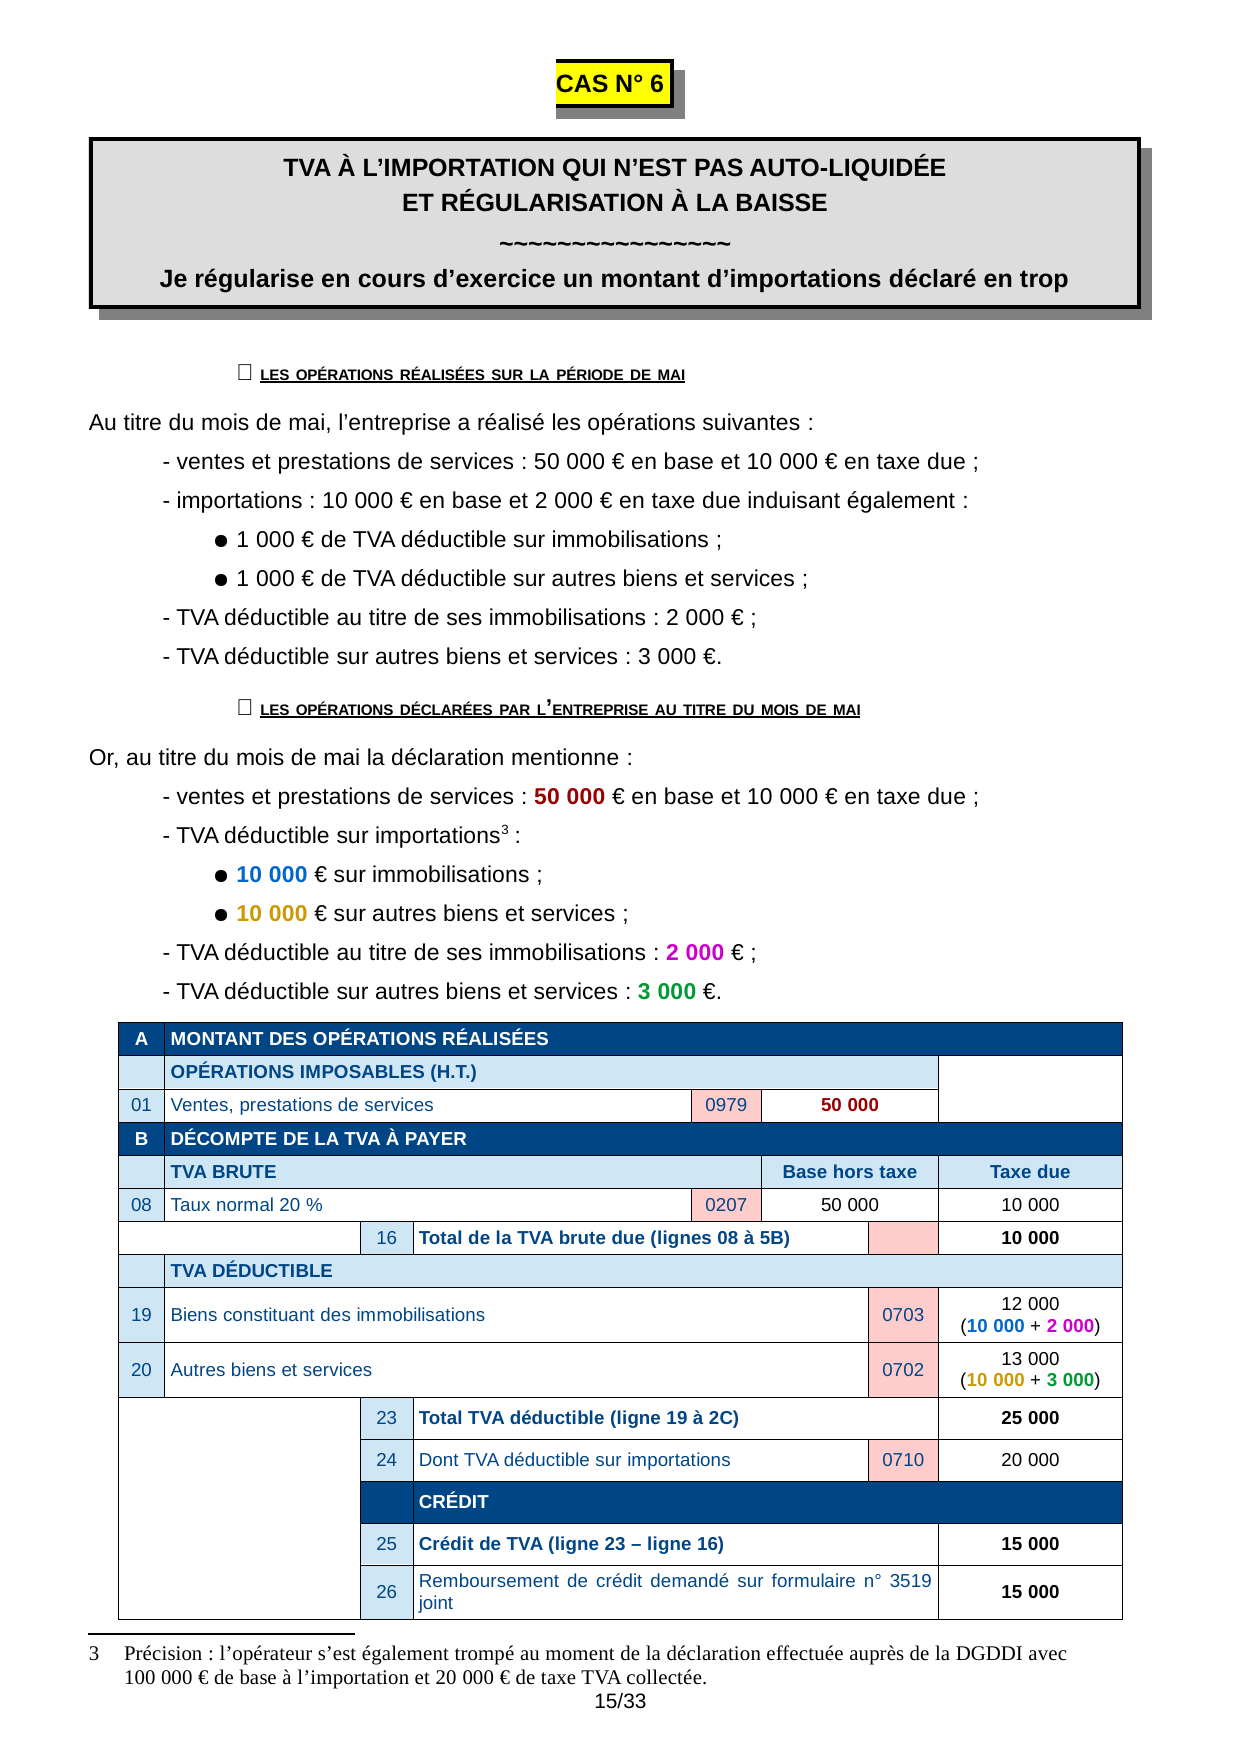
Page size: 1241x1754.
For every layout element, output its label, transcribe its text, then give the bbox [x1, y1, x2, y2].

table_cell 20 000 [939, 1440, 1122, 1481]
table_header A [119, 1023, 164, 1055]
table_cell 15 000 [939, 1566, 1122, 1619]
table_cell 16 [361, 1222, 413, 1254]
table_cell Base hors taxe [762, 1156, 938, 1188]
text Précision : l’opérateur s’est également trompé au moment de la déclaration effectuée auprès de la DGDDI avec 100 000 € de base à l’importation et 20 000 € de taxe TVA collectée. [88, 1640, 1152, 1688]
table_cell Taxe due [939, 1156, 1122, 1188]
table_cell Remboursement de crédit demandé sur formulaire n° 3519 joint [414, 1566, 938, 1619]
table_cell 0703 [869, 1288, 938, 1342]
table_cell 23 [361, 1398, 413, 1439]
table_cell 50 000 [762, 1189, 938, 1221]
text - ventes et prestations de services : 50 000 € en base et 10 000 € en taxe due ; [88, 783, 1152, 810]
table_cell [361, 1482, 413, 1523]
table_cell [119, 1056, 164, 1088]
table_cell 26 [361, 1566, 413, 1619]
table_cell 08 [119, 1189, 164, 1221]
table_cell 25 000 [939, 1398, 1122, 1439]
list 1 000 € de TVA déductible sur autres biens et services ; [88, 564, 1152, 591]
text Je régularise en cours d’exercice un montant d’importations déclaré en trop [93, 248, 1137, 305]
table_cell 0207 [692, 1189, 761, 1221]
text - TVA déductible sur importations : [88, 822, 1152, 849]
text - ventes et prestations de services : 50 000 € en base et 10 000 € en taxe due ; [88, 447, 1152, 474]
table_cell [119, 1156, 164, 1188]
table_cell [119, 1398, 360, 1619]
table_cell 01 [119, 1090, 164, 1122]
subtitle CAS N° 6 [88, 59, 670, 119]
table_cell 10 000 [939, 1189, 1122, 1221]
text ~~~~~~~~~~~~~~~~ [93, 213, 1137, 248]
subtitle [674, 59, 1152, 119]
table_cell 25 [361, 1524, 413, 1564]
table_cell 24 [361, 1440, 413, 1481]
list 10 000 € sur immobilisations ; [88, 861, 1152, 888]
table_header MONTANT DES OPÉRATIONS RÉALISÉES [165, 1023, 1122, 1055]
text - TVA déductible sur autres biens et services : 3 000 €. [88, 977, 1152, 1004]
table_cell 0979 [692, 1090, 761, 1122]
subtitle TVA À L’IMPORTATION QUI N’EST PAS AUTO-LIQUIDÉE [93, 141, 1137, 172]
table_cell [869, 1222, 938, 1254]
table_cell CRÉDIT [414, 1482, 1122, 1523]
table_cell Crédit de TVA (ligne 23 – ligne 16) [414, 1524, 938, 1564]
table_cell 12 000 (10 000 + 2 000) [939, 1288, 1122, 1342]
table_cell DÉCOMPTE DE LA TVA À PAYER [165, 1123, 1122, 1155]
table_cell [939, 1056, 1122, 1122]
text Au titre du mois de mai, l’entreprise a réalisé les opérations suivantes : [88, 408, 1152, 436]
text  les opérations déclarées par l’entreprise au titre du mois de mai [88, 693, 1152, 720]
table_cell Autres biens et services [165, 1343, 868, 1397]
table_cell 50 000 [762, 1090, 938, 1122]
table_cell 0702 [869, 1343, 938, 1397]
table_cell TVA BRUTE [165, 1156, 761, 1188]
text  les opérations réalisées sur la période de mai [88, 358, 1152, 385]
table_cell 19 [119, 1288, 164, 1342]
table_cell OPÉRATIONS IMPOSABLES (H.T.) [165, 1056, 938, 1088]
table_cell Total de la TVA brute due (lignes 08 à 5B) [414, 1222, 868, 1254]
table_cell [119, 1255, 164, 1287]
table_cell [119, 1222, 360, 1254]
subtitle ET RÉGULARISATION À LA BAISSE [93, 172, 1137, 213]
table_cell 10 000 [939, 1222, 1122, 1254]
text - TVA déductible au titre de ses immobilisations : 2 000 € ; [88, 938, 1152, 966]
table_cell Ventes, prestations de services [165, 1090, 691, 1122]
table_cell Dont TVA déductible sur importations [414, 1440, 868, 1481]
text - TVA déductible sur autres biens et services : 3 000 €. [88, 642, 1152, 669]
table_cell TVA DÉDUCTIBLE [165, 1255, 1122, 1287]
table_cell B [119, 1123, 164, 1155]
text - importations : 10 000 € en base et 2 000 € en taxe due induisant également : [88, 486, 1152, 513]
text Or, au titre du mois de mai la déclaration mentionne : [88, 744, 1152, 771]
list 1 000 € de TVA déductible sur immobilisations ; [88, 525, 1152, 552]
table_cell 13 000 (10 000 + 3 000) [939, 1343, 1122, 1397]
table_cell 15 000 [939, 1524, 1122, 1564]
table_cell 20 [119, 1343, 164, 1397]
table_cell Total TVA déductible (ligne 19 à 2C) [414, 1398, 938, 1439]
text - TVA déductible au titre de ses immobilisations : 2 000 € ; [88, 603, 1152, 630]
table_cell 0710 [869, 1440, 938, 1481]
table_cell Taux normal 20 % [165, 1189, 691, 1221]
list 10 000 € sur autres biens et services ; [88, 899, 1152, 927]
table_cell Biens constituant des immobilisations [165, 1288, 868, 1342]
